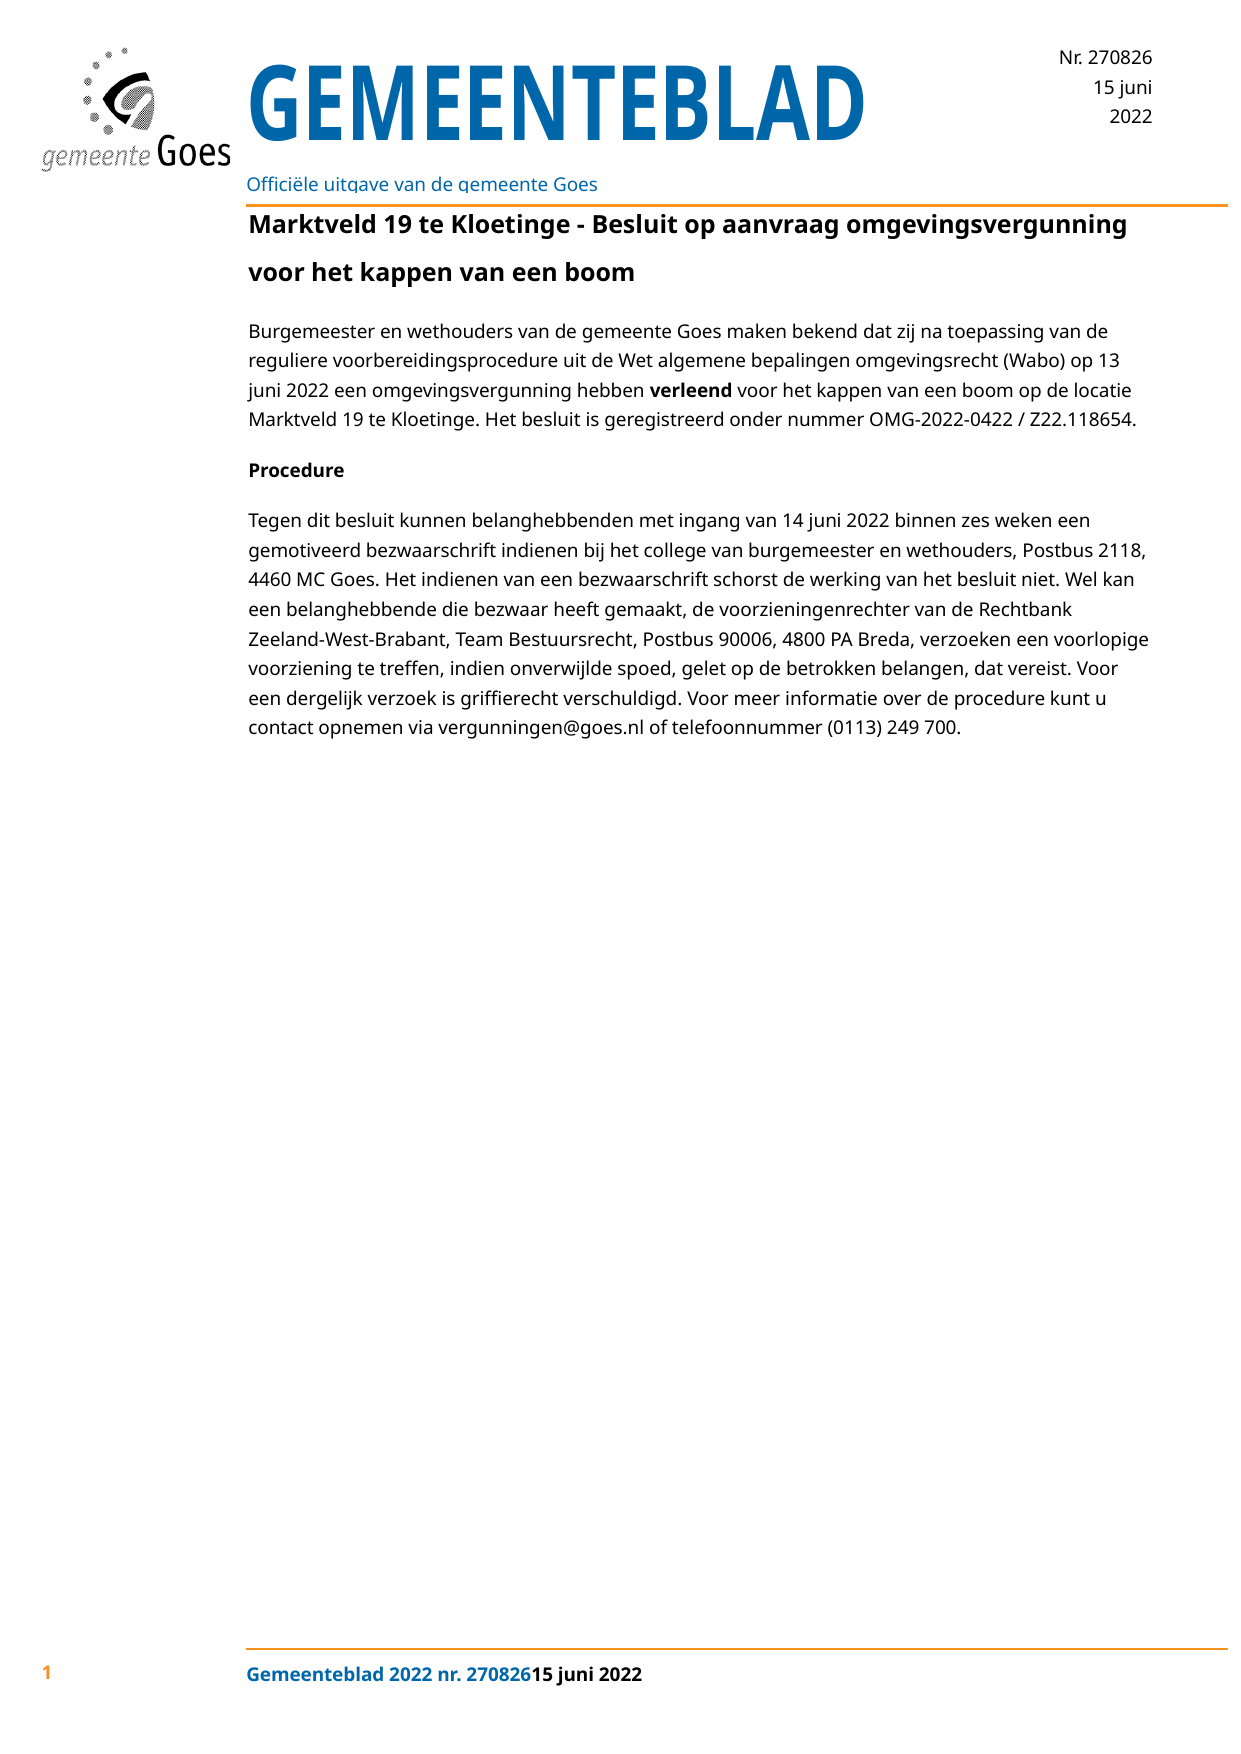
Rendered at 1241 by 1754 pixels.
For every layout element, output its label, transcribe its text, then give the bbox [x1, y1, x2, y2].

picture [41, 47, 231, 172]
text Procedure [248, 457, 1152, 483]
text Tegen dit besluit kunnen belanghebbenden met ingang van 14 juni 2022 binnen zes weken een gemotiveerd bezwaarschrift indienen bij het college van burgemeester en wethouders, Postbus 2118, 4460 MC Goes. Het indienen van een bezwaarschrift schorst de werking van het besluit niet. Wel kan een belanghebbende die bezwaar heeft gemaakt, de voorzieningenrechter van de Rechtbank Zeeland-West-Brabant, Team Bestuursrecht, Postbus 90006, 4800 PA Breda, verzoeken een voorlopige voorziening te treffen, indien onverwijlde spoed, gelet op de betrokken belangen, dat vereist. Voor een dergelijk verzoek is griffierecht verschuldigd. Voor meer informatie over de procedure kunt u contact opnemen via vergunningen@goes.nl of telefoonnummer (0113) 249 700. [248, 507, 1152, 740]
text Burgemeester en wethouders van de gemeente Goes maken bekend dat zij na toepassing van de reguliere voorbereidingsprocedure uit de Wet algemene bepalingen omgevingsrecht (Wabo) op 13 juni 2022 een omgevingsvergunning hebben verleend voor het kappen van een boom op de locatie Marktveld 19 te Kloetinge. Het besluit is geregistreerd onder nummer OMG-2022-0422 / Z22.118654. [248, 318, 1152, 432]
text Marktveld 19 te Kloetinge - Besluit op aanvraag omgevingsvergunning voor het kappen van een boom [248, 207, 1152, 288]
